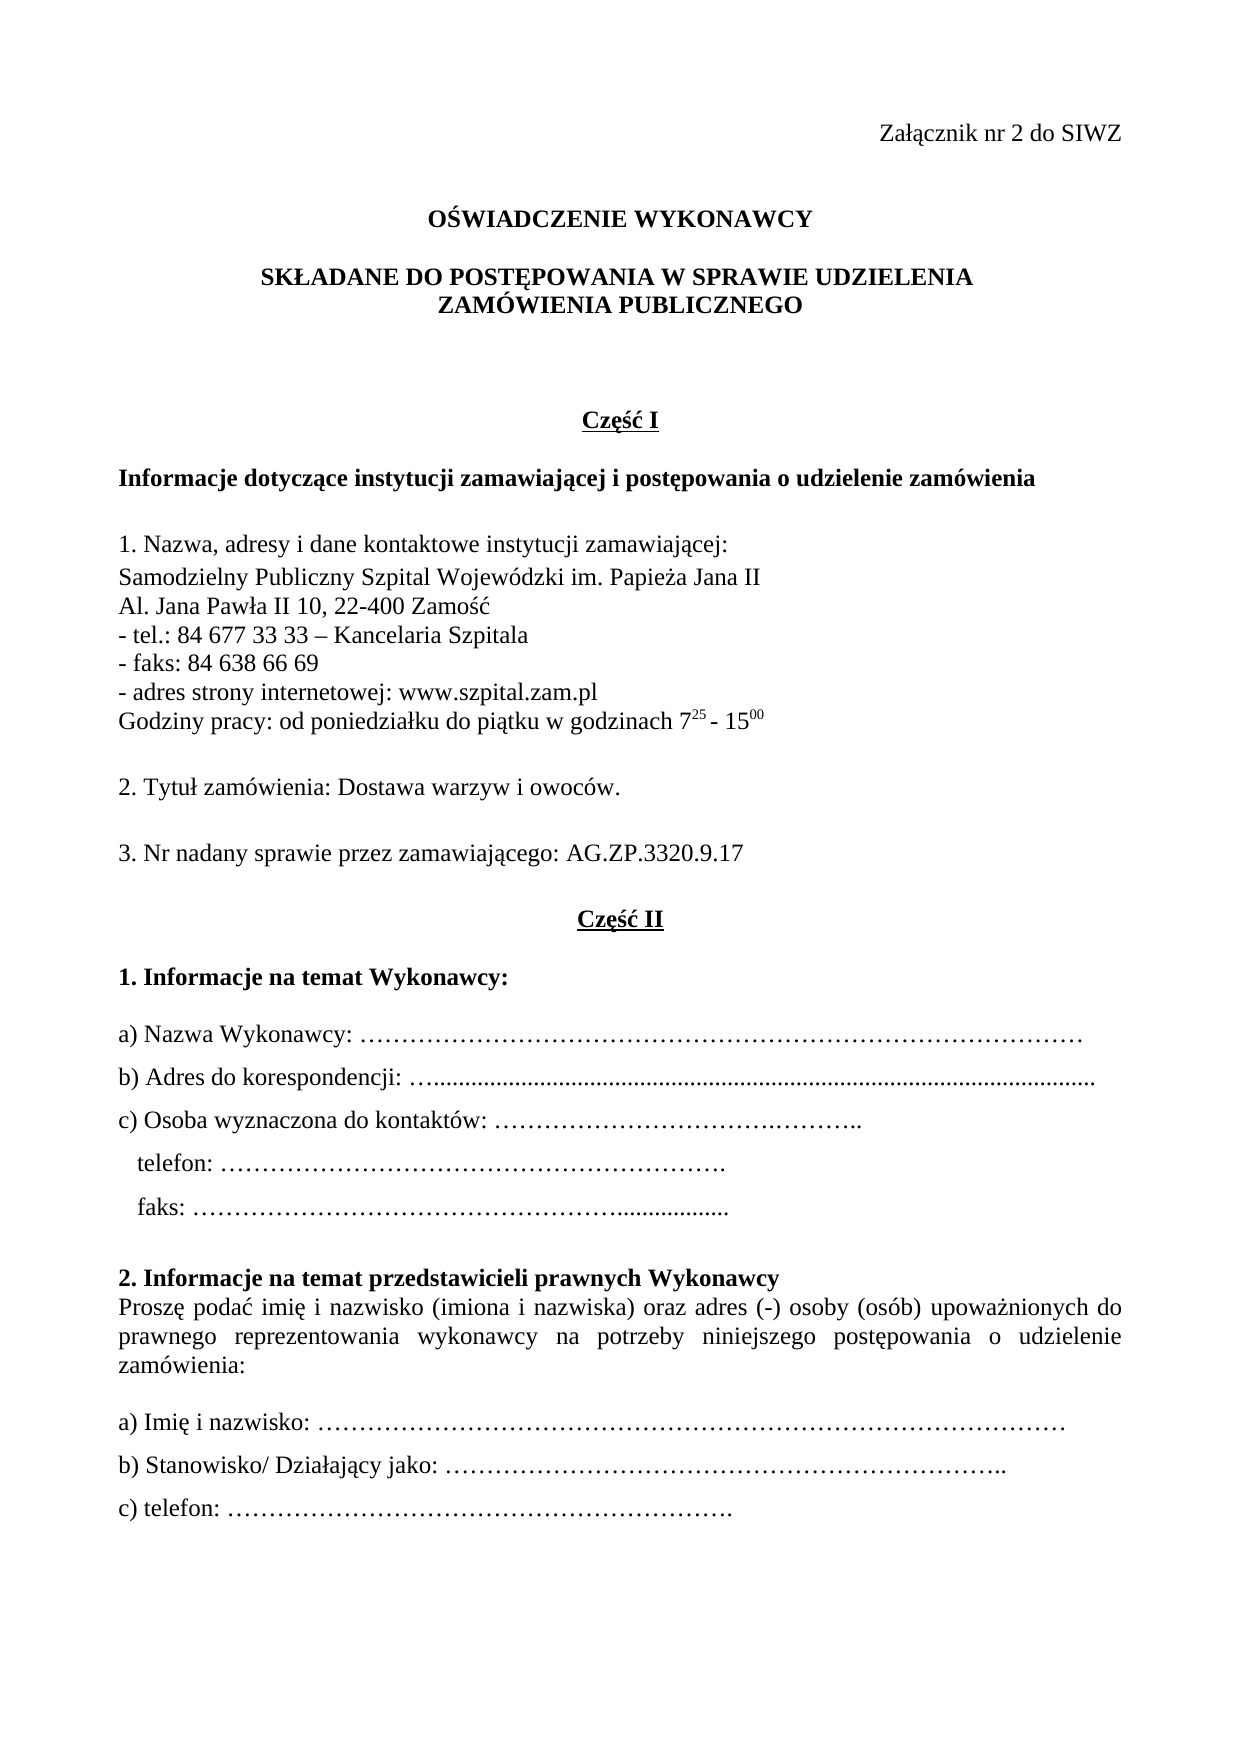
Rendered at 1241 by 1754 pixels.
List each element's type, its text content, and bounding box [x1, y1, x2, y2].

text b) Adres do korespondencji: ….......................................................................................................... [118, 1062, 1122, 1091]
text Część I [118, 406, 1122, 434]
text 1. Informacje na temat Wykonawcy: [118, 962, 1122, 990]
text 2. Tytuł zamówienia: Dostawa warzyw i owoców. [118, 772, 1122, 801]
text Godziny pracy: od poniedziałku do piątku w godzinach 725 - 1500 [118, 706, 1122, 735]
text Proszę podać imię i nazwisko (imiona i nazwiska) oraz adres (-) osoby (osób) upoważnionych do prawnego reprezentowania wykonawcy na potrzeby niniejszego postępowania o udzielenie zamówienia: [118, 1292, 1122, 1378]
text 3. Nr nadany sprawie przez zamawiającego: AG.ZP.3320.9.17 [118, 838, 1122, 867]
text a) Nazwa Wykonawcy: …………………………………………………………………………… [118, 1019, 1122, 1048]
text OŚWIADCZENIE WYKONAWCY [118, 204, 1122, 233]
text Część II [118, 904, 1122, 933]
text b) Stanowisko/ Działający jako: ………………………………………………………….. [118, 1450, 1122, 1479]
text - tel.: 84 677 33 33 – Kancelaria Szpitala [118, 620, 1122, 648]
text 2. Informacje na temat przedstawicieli prawnych Wykonawcy [118, 1263, 1122, 1292]
text - faks: 84 638 66 69 [118, 648, 1122, 677]
text Załącznik nr 2 do SIWZ [118, 118, 1122, 147]
text faks: …………………………………………….................. [118, 1192, 1122, 1220]
text telefon: ……………………………………………………. [118, 1148, 1122, 1177]
text ZAMÓWIENIA PUBLICZNEGO [118, 291, 1122, 319]
text 1. Nazwa, adresy i dane kontaktowe instytucji zamawiającej: [118, 529, 1122, 558]
text Informacje dotyczące instytucji zamawiającej i postępowania o udzielenie zamówienia [118, 463, 1122, 492]
text Al. Jana Pawła II 10, 22-400 Zamość [118, 591, 1122, 620]
text Samodzielny Publiczny Szpital Wojewódzki im. Papieża Jana II [118, 562, 1122, 591]
text c) telefon: ……………………………………………………. [118, 1493, 1122, 1522]
text c) Osoba wyznaczona do kontaktów: …………………………….……….. [118, 1105, 1122, 1134]
text - adres strony internetowej: www.szpital.zam.pl [118, 677, 1122, 706]
text a) Imię i nazwisko: ……………………………………………………………………………… [118, 1407, 1122, 1436]
text SKŁADANE DO POSTĘPOWANIA W SPRAWIE UDZIELENIA [118, 262, 1122, 291]
